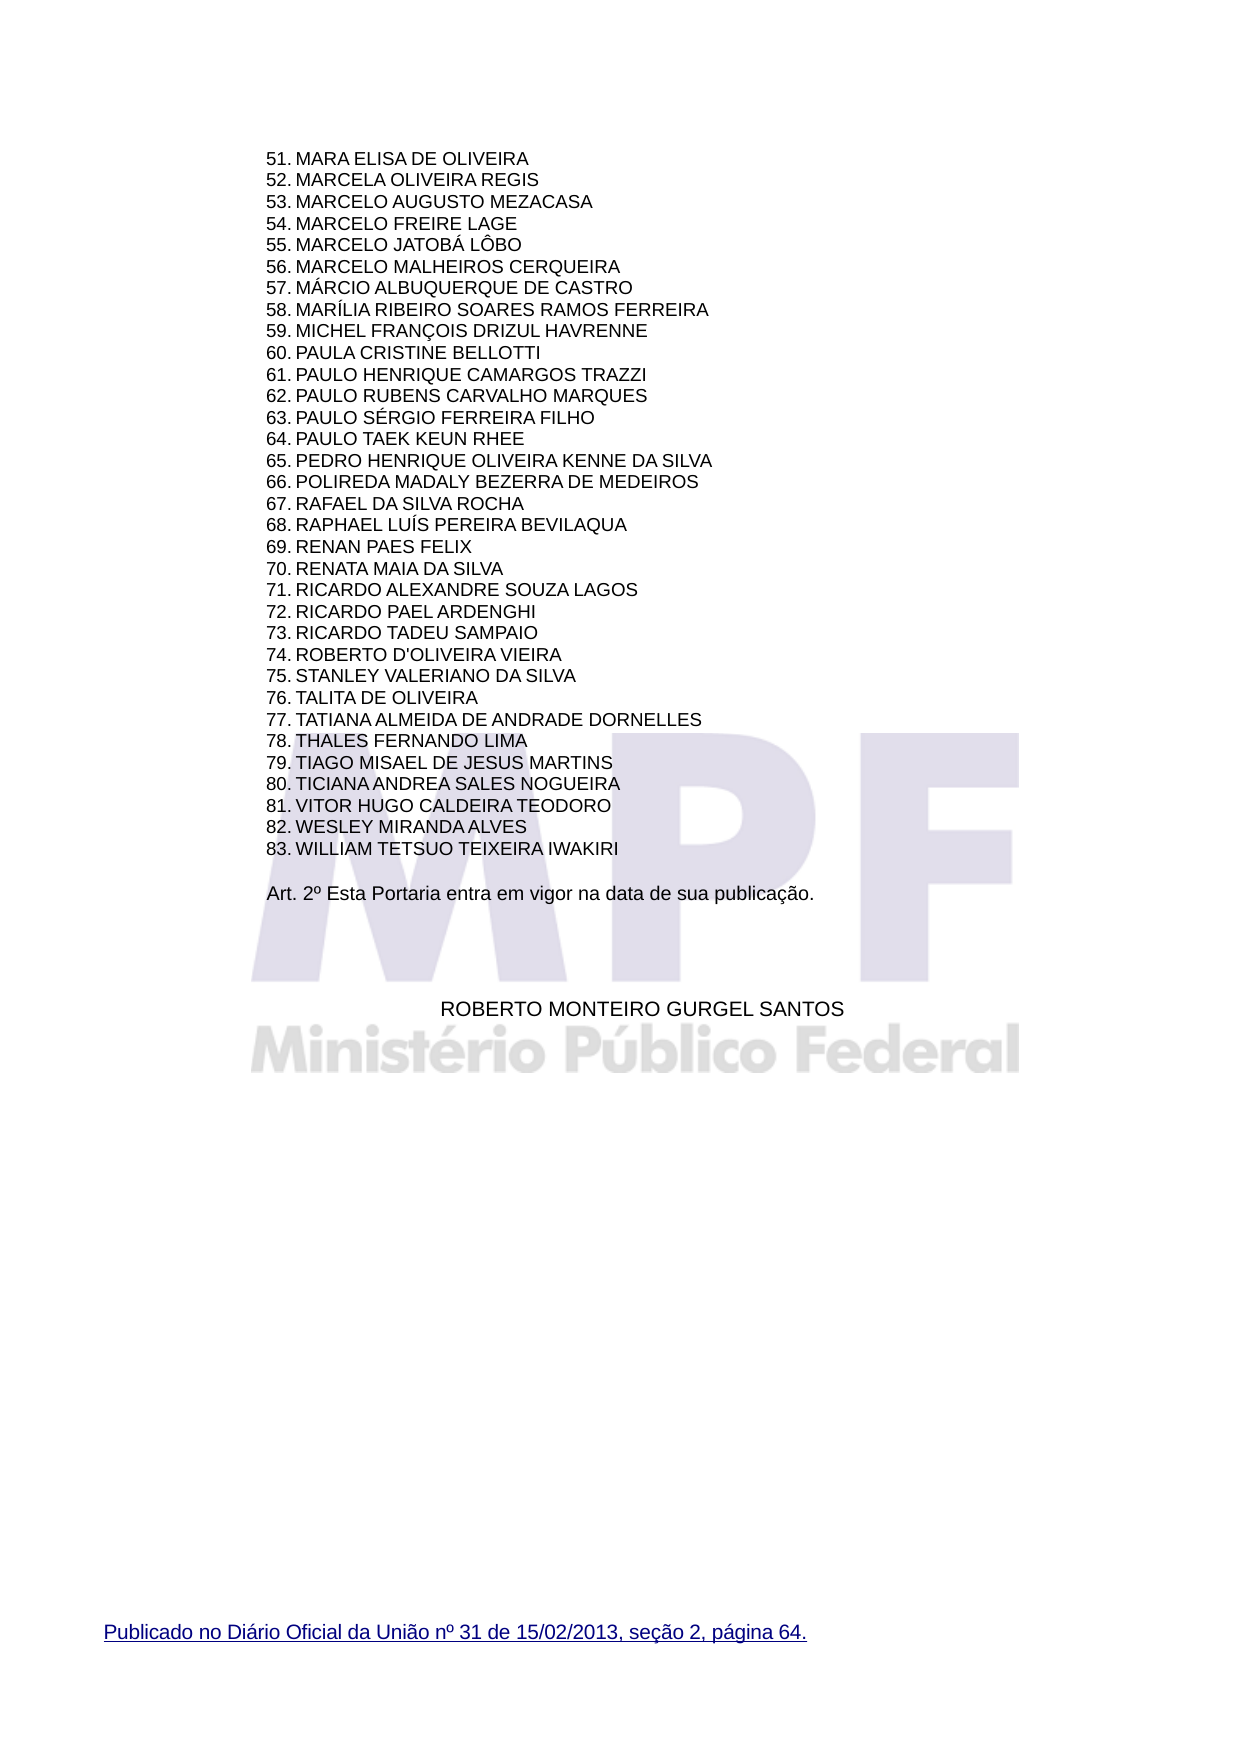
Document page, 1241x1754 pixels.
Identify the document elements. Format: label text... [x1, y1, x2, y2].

picture [251, 1021, 1019, 1073]
list RICARDO PAEL ARDENGHI [266, 601, 1122, 622]
list TATIANA ALMEIDA DE ANDRADE DORNELLES [266, 708, 1122, 730]
list RAFAEL DA SILVA ROCHA [266, 493, 1122, 514]
text ROBERTO MONTEIRO GURGEL SANTOS [103, 997, 1181, 1021]
list PAULO SÉRGIO FERREIRA FILHO [266, 406, 1122, 428]
list MARA ELISA DE OLIVEIRA [266, 148, 1122, 169]
list MÁRCIO ALBUQUERQUE DE CASTRO [266, 277, 1122, 299]
picture [251, 905, 1019, 997]
list PAULO TAEK KEUN RHEE [266, 428, 1122, 449]
list VITOR HUGO CALDEIRA TEODORO [266, 794, 1122, 816]
list POLIREDA MADALY BEZERRA DE MEDEIROS [266, 471, 1122, 493]
list RICARDO ALEXANDRE SOUZA LAGOS [266, 579, 1122, 601]
list WILLIAM TETSUO TEIXEIRA IWAKIRI [266, 838, 1122, 859]
list MARCELO JATOBÁ LÔBO [266, 234, 1122, 256]
list PAULO RUBENS CARVALHO MARQUES [266, 385, 1122, 406]
list RENATA MAIA DA SILVA [266, 557, 1122, 579]
list THALES FERNANDO LIMA [266, 730, 1122, 751]
list STANLEY VALERIANO DA SILVA [266, 665, 1122, 687]
list PAULA CRISTINE BELLOTTI [266, 342, 1122, 363]
list PEDRO HENRIQUE OLIVEIRA KENNE DA SILVA [266, 449, 1122, 471]
list MARCELO MALHEIROS CERQUEIRA [266, 256, 1122, 277]
list MARÍLIA RIBEIRO SOARES RAMOS FERREIRA [266, 299, 1122, 320]
list RICARDO TADEU SAMPAIO [266, 622, 1122, 644]
list MICHEL FRANÇOIS DRIZUL HAVRENNE [266, 320, 1122, 342]
list MARCELO FREIRE LAGE [266, 212, 1122, 234]
list TICIANA ANDREA SALES NOGUEIRA [266, 773, 1122, 794]
list TIAGO MISAEL DE JESUS MARTINS [266, 751, 1122, 773]
list MARCELA OLIVEIRA REGIS [266, 169, 1122, 191]
list WESLEY MIRANDA ALVES [266, 816, 1122, 838]
list ROBERTO D'OLIVEIRA VIEIRA [266, 644, 1122, 665]
text Art. 2º Esta Portaria entra em vigor na data de sua publicação. [148, 882, 1122, 905]
list TALITA DE OLIVEIRA [266, 687, 1122, 708]
picture [251, 733, 1019, 882]
list RENAN PAES FELIX [266, 536, 1122, 557]
text Publicado no Diário Oficial da União nº 31 de 15/02/2013, seção 2, página 64. [103, 1620, 1181, 1644]
list RAPHAEL LUÍS PEREIRA BEVILAQUA [266, 514, 1122, 536]
list MARCELO AUGUSTO MEZACASA [266, 191, 1122, 212]
list PAULO HENRIQUE CAMARGOS TRAZZI [266, 363, 1122, 385]
